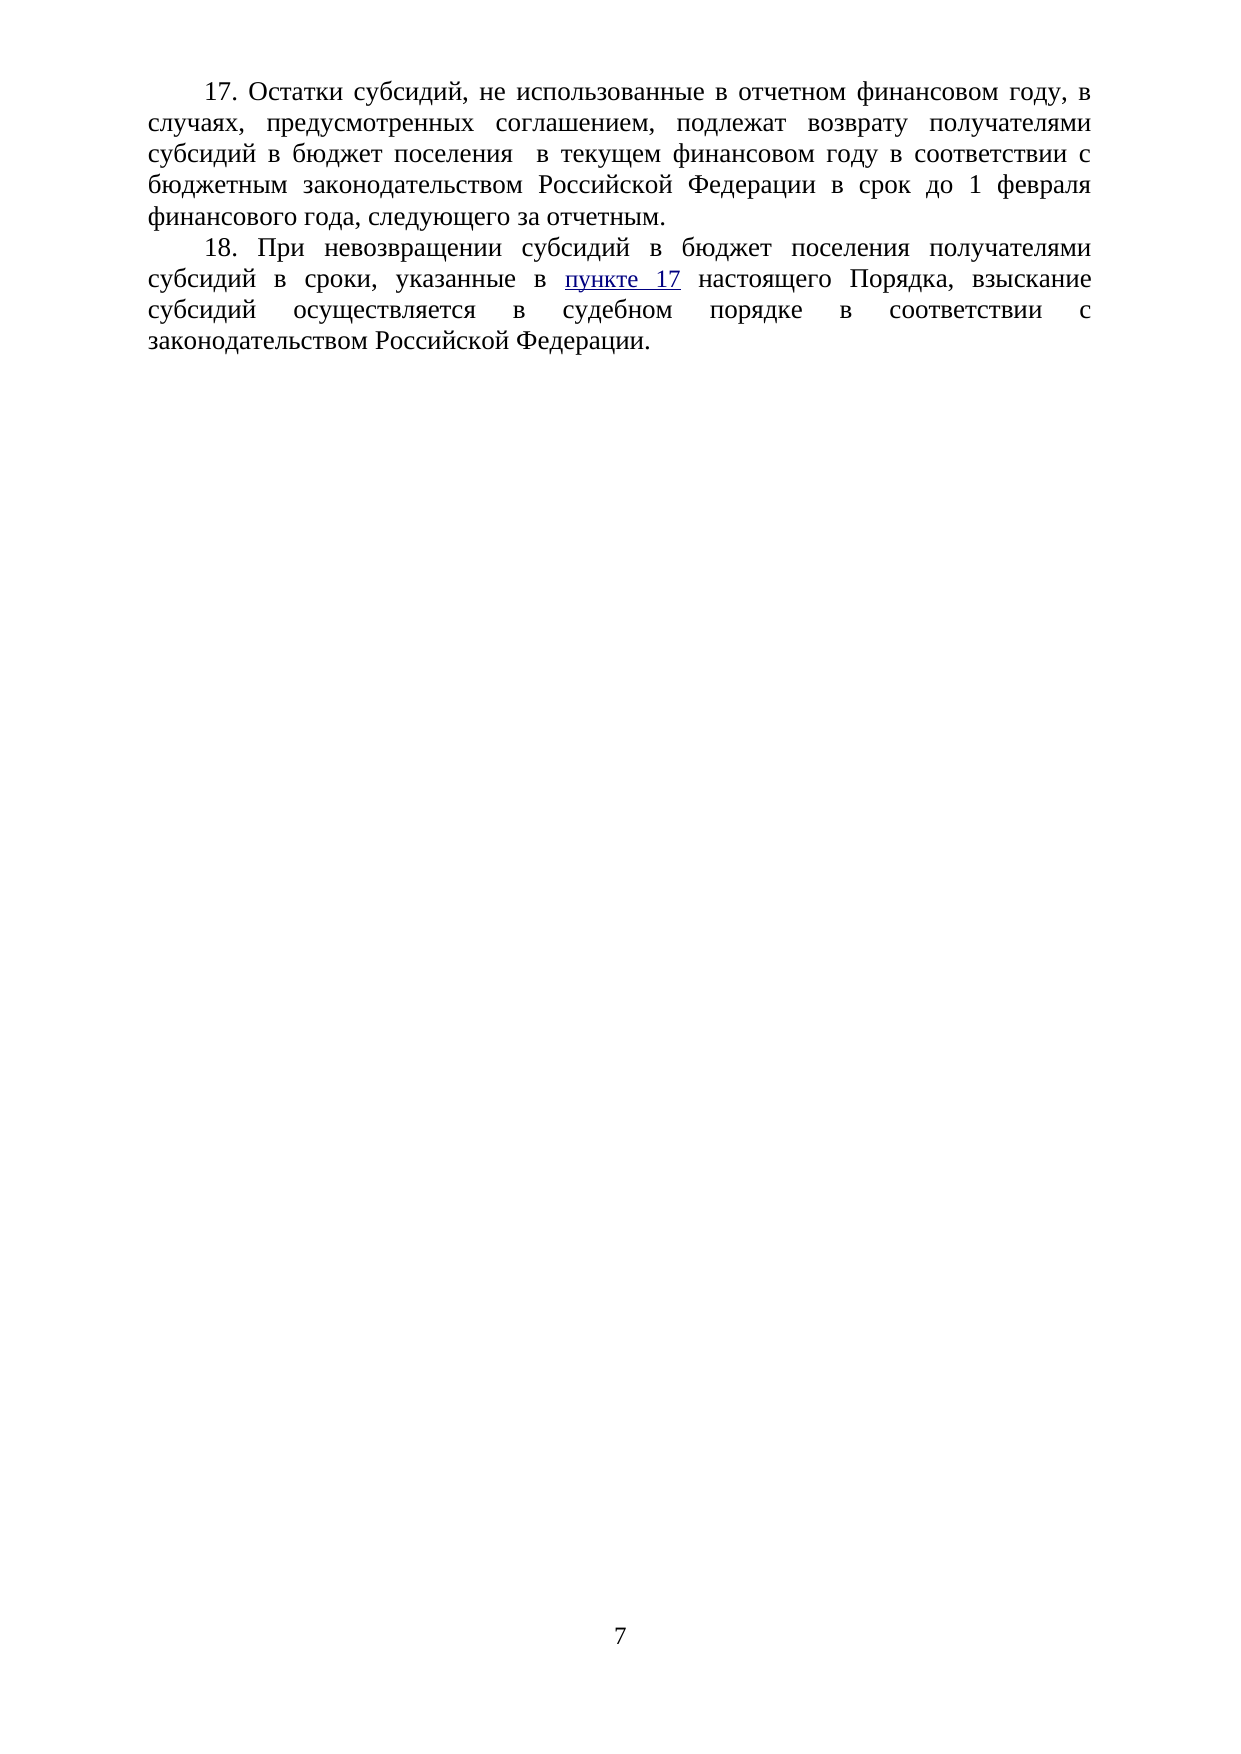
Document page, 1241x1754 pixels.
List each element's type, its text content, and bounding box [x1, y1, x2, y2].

text 18. При невозвращении субсидий в бюджет поселения получателями субсидий в сроки, указанные в пункте 17 настоящего Порядка, взыскание субсидий осуществляется в судебном порядке в соответствии с законодательством Российской Федерации. [148, 231, 1092, 355]
text 17. Остатки субсидий, не использованные в отчетном финансовом году, в случаях, предусмотренных соглашением, подлежат возврату получателями субсидий в бюджет поселения в текущем финансовом году в соответствии с бюджетным законодательством Российской Федерации в срок до 1 февраля финансового года, следующего за отчетным. [148, 75, 1092, 231]
